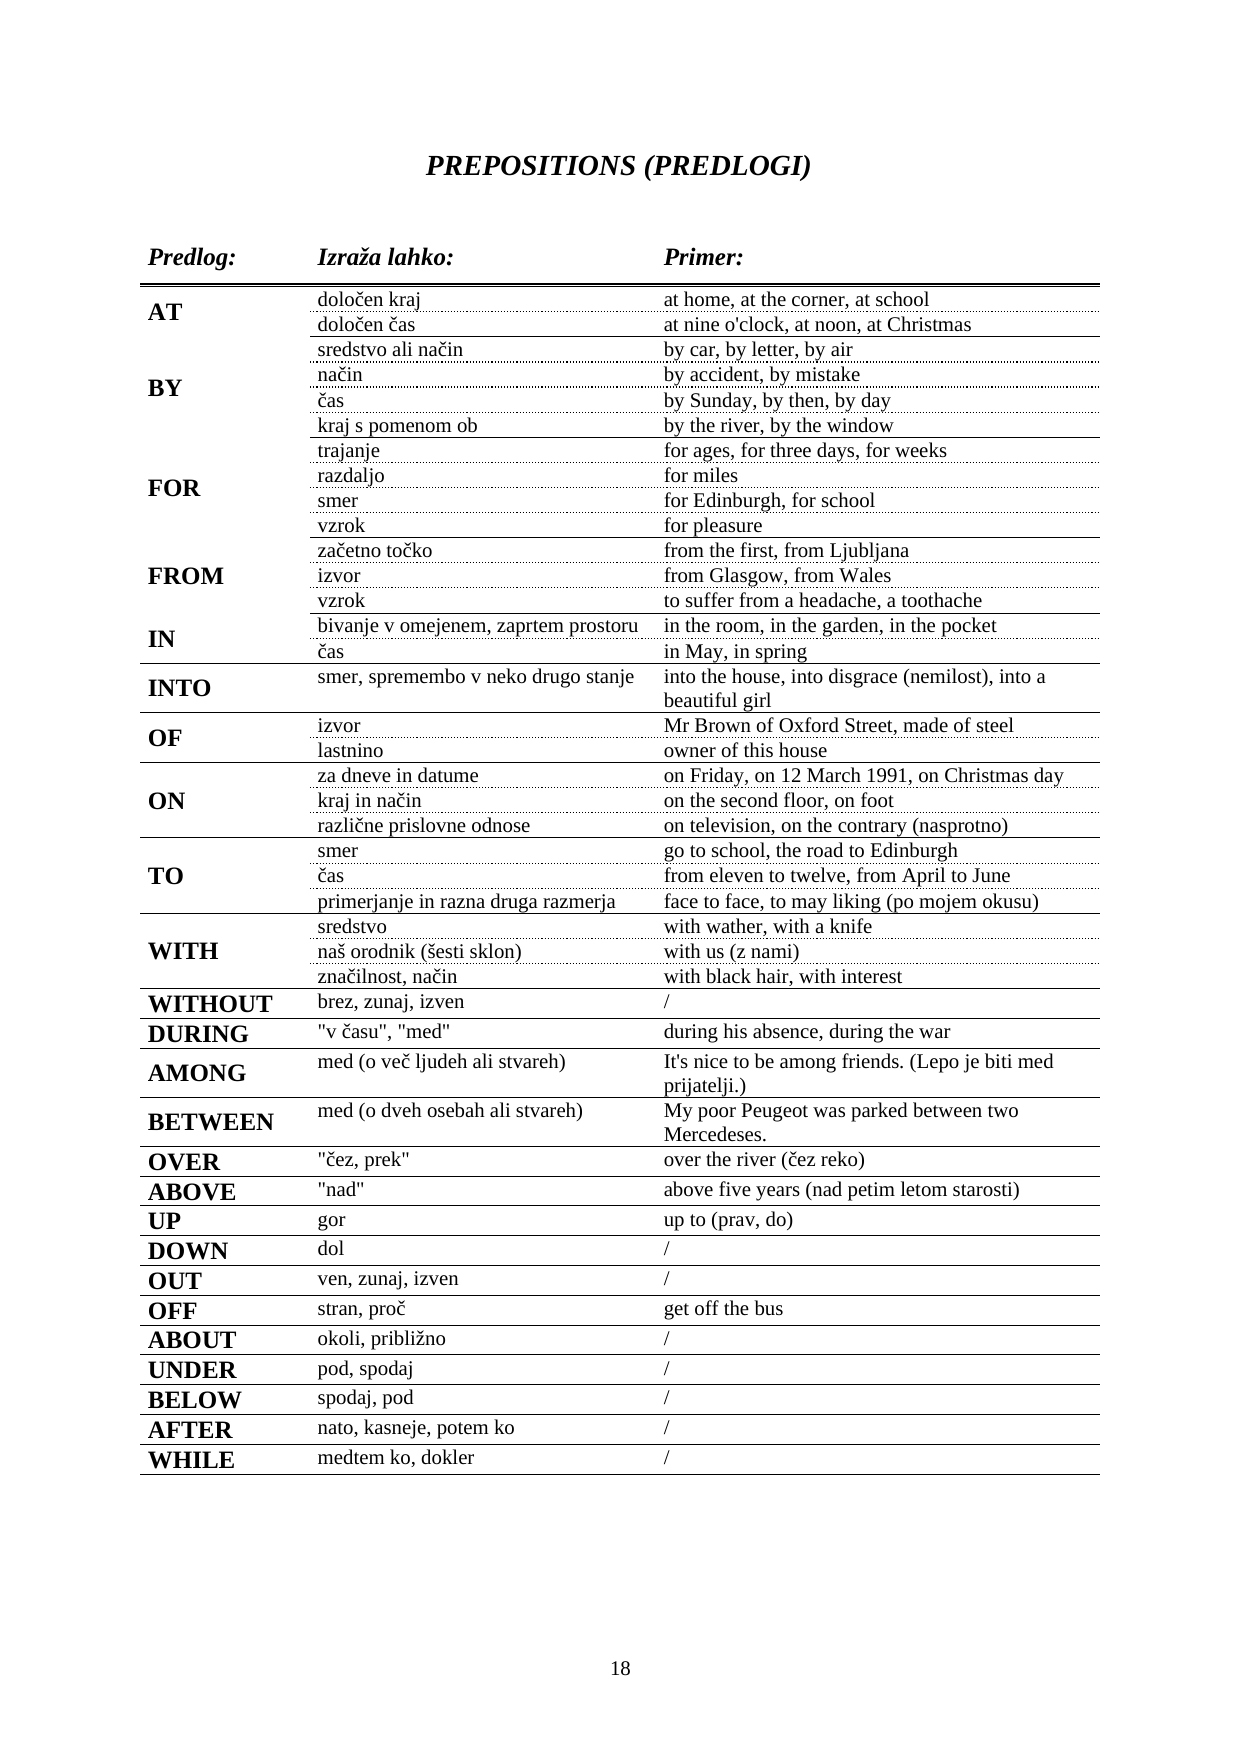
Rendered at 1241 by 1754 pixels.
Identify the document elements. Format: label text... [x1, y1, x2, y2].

table_cell on television, on the contrary (nasprotno) [656, 812, 1100, 837]
table_cell from eleven to twelve, from April to June [656, 863, 1100, 887]
table_cell / [656, 989, 1100, 1018]
table_cell ABOUT [140, 1326, 310, 1354]
table_cell spodaj, pod [310, 1385, 656, 1414]
table_cell by the river, by the window [656, 412, 1100, 437]
table_cell OVER [140, 1147, 310, 1176]
table_cell It's nice to be among friends. (Lepo je biti med prijatelji.) [656, 1049, 1100, 1097]
table_cell in May, in spring [656, 638, 1100, 663]
table_cell / [656, 1236, 1100, 1265]
table_cell face to face, to may liking (po mojem okusu) [656, 888, 1100, 913]
table_cell bivanje v omejenem, zaprtem prostoru [310, 614, 656, 637]
table_cell with us (z nami) [656, 938, 1100, 963]
table_cell owner of this house [656, 737, 1100, 762]
table_cell by Sunday, by then, by day [656, 386, 1100, 412]
table_cell stran, proč [310, 1296, 656, 1324]
table_cell by accident, by mistake [656, 361, 1100, 386]
table_cell izvor [310, 562, 656, 587]
table_cell sredstvo [310, 914, 656, 938]
table_cell določen čas [310, 311, 656, 336]
table_cell up to (prav, do) [656, 1206, 1100, 1235]
table_cell pod, spodaj [310, 1355, 656, 1384]
table_cell AT [140, 287, 310, 336]
table_cell OFF [140, 1296, 310, 1324]
table_cell UP [140, 1206, 310, 1235]
table_cell FROM [140, 537, 310, 612]
table_cell / [656, 1415, 1100, 1444]
table_cell vzrok [310, 512, 656, 537]
table_cell BY [140, 336, 310, 437]
table_cell BELOW [140, 1385, 310, 1414]
table_cell DURING [140, 1019, 310, 1047]
table_cell trajanje [310, 438, 656, 462]
table_cell BETWEEN [140, 1098, 310, 1146]
table_cell brez, zunaj, izven [310, 989, 656, 1018]
table_cell kraj s pomenom ob [310, 412, 656, 437]
table_cell during his absence, during the war [656, 1019, 1100, 1047]
table_cell AFTER [140, 1415, 310, 1444]
table_cell določen kraj [310, 287, 656, 311]
table_cell naš orodnik (šesti sklon) [310, 938, 656, 963]
table_cell on Friday, on 12 March 1991, on Christmas day [656, 763, 1100, 787]
table_cell "čez, prek" [310, 1147, 656, 1176]
table_cell primerjanje in razna druga razmerja [310, 888, 656, 913]
table_cell ON [140, 763, 310, 837]
table_cell for pleasure [656, 512, 1100, 537]
table_cell čas [310, 863, 656, 887]
table_cell začetno točko [310, 538, 656, 562]
table_cell OF [140, 713, 310, 762]
table_cell for ages, for three days, for weeks [656, 438, 1100, 462]
table_cell ven, zunaj, izven [310, 1266, 656, 1295]
table_cell over the river (čez reko) [656, 1147, 1100, 1176]
table_cell okoli, približno [310, 1326, 656, 1354]
table_cell above five years (nad petim letom starosti) [656, 1177, 1100, 1205]
table_header Izraža lahko: [310, 229, 656, 283]
table_cell for miles [656, 462, 1100, 487]
table_cell smer, spremembo v neko drugo stanje [310, 664, 656, 712]
table_cell OUT [140, 1266, 310, 1295]
table_cell from the first, from Ljubljana [656, 538, 1100, 562]
table_cell sredstvo ali način [310, 337, 656, 361]
table_cell / [656, 1355, 1100, 1384]
table_cell get off the bus [656, 1296, 1100, 1324]
table_cell for Edinburgh, for school [656, 487, 1100, 512]
table_cell / [656, 1326, 1100, 1354]
table_cell med (o več ljudeh ali stvareh) [310, 1049, 656, 1097]
table_cell medtem ko, dokler [310, 1445, 656, 1473]
table_cell UNDER [140, 1355, 310, 1384]
table_cell from Glasgow, from Wales [656, 562, 1100, 587]
table_cell go to school, the road to Edinburgh [656, 838, 1100, 862]
table_cell WHILE [140, 1445, 310, 1473]
table_cell My poor Peugeot was parked between two Mercedeses. [656, 1098, 1100, 1146]
table_cell WITHOUT [140, 989, 310, 1018]
table_cell za dneve in datume [310, 763, 656, 787]
table_cell with wather, with a knife [656, 914, 1100, 938]
table_cell DOWN [140, 1236, 310, 1265]
table_cell ABOVE [140, 1177, 310, 1205]
table_cell dol [310, 1236, 656, 1265]
table_cell / [656, 1266, 1100, 1295]
table_cell čas [310, 638, 656, 663]
table_cell WITH [140, 914, 310, 988]
table_cell by car, by letter, by air [656, 337, 1100, 361]
subtitle PREPOSITIONS (PREDLOGI) [148, 148, 1093, 181]
table_cell čas [310, 386, 656, 412]
table_cell razdaljo [310, 462, 656, 487]
table_cell gor [310, 1206, 656, 1235]
table_cell nato, kasneje, potem ko [310, 1415, 656, 1444]
table_cell TO [140, 838, 310, 913]
table_cell IN [140, 613, 310, 663]
table_cell at nine o'clock, at noon, at Christmas [656, 311, 1100, 336]
table_cell with black hair, with interest [656, 963, 1100, 988]
table_header Primer: [656, 229, 1100, 283]
table_cell on the second floor, on foot [656, 787, 1100, 812]
table_cell "nad" [310, 1177, 656, 1205]
table_header Predlog: [140, 229, 310, 283]
table_cell / [656, 1385, 1100, 1414]
table_cell kraj in način [310, 787, 656, 812]
table_cell način [310, 361, 656, 386]
table_cell into the house, into disgrace (nemilost), into a beautiful girl [656, 664, 1100, 712]
table_cell smer [310, 838, 656, 862]
table_cell FOR [140, 437, 310, 537]
table_cell Mr Brown of Oxford Street, made of steel [656, 713, 1100, 737]
table_cell smer [310, 487, 656, 512]
table_cell / [656, 1445, 1100, 1473]
table_cell at home, at the corner, at school [656, 287, 1100, 311]
table_cell INTO [140, 664, 310, 712]
table_cell in the room, in the garden, in the pocket [656, 614, 1100, 637]
table_cell "v času", "med" [310, 1019, 656, 1047]
table_cell lastnino [310, 737, 656, 762]
table_cell AMONG [140, 1049, 310, 1097]
table_cell vzrok [310, 587, 656, 612]
table_cell značilnost, način [310, 963, 656, 988]
table_cell med (o dveh osebah ali stvareh) [310, 1098, 656, 1146]
table_cell različne prislovne odnose [310, 812, 656, 837]
table_cell izvor [310, 713, 656, 737]
table_cell to suffer from a headache, a toothache [656, 587, 1100, 612]
